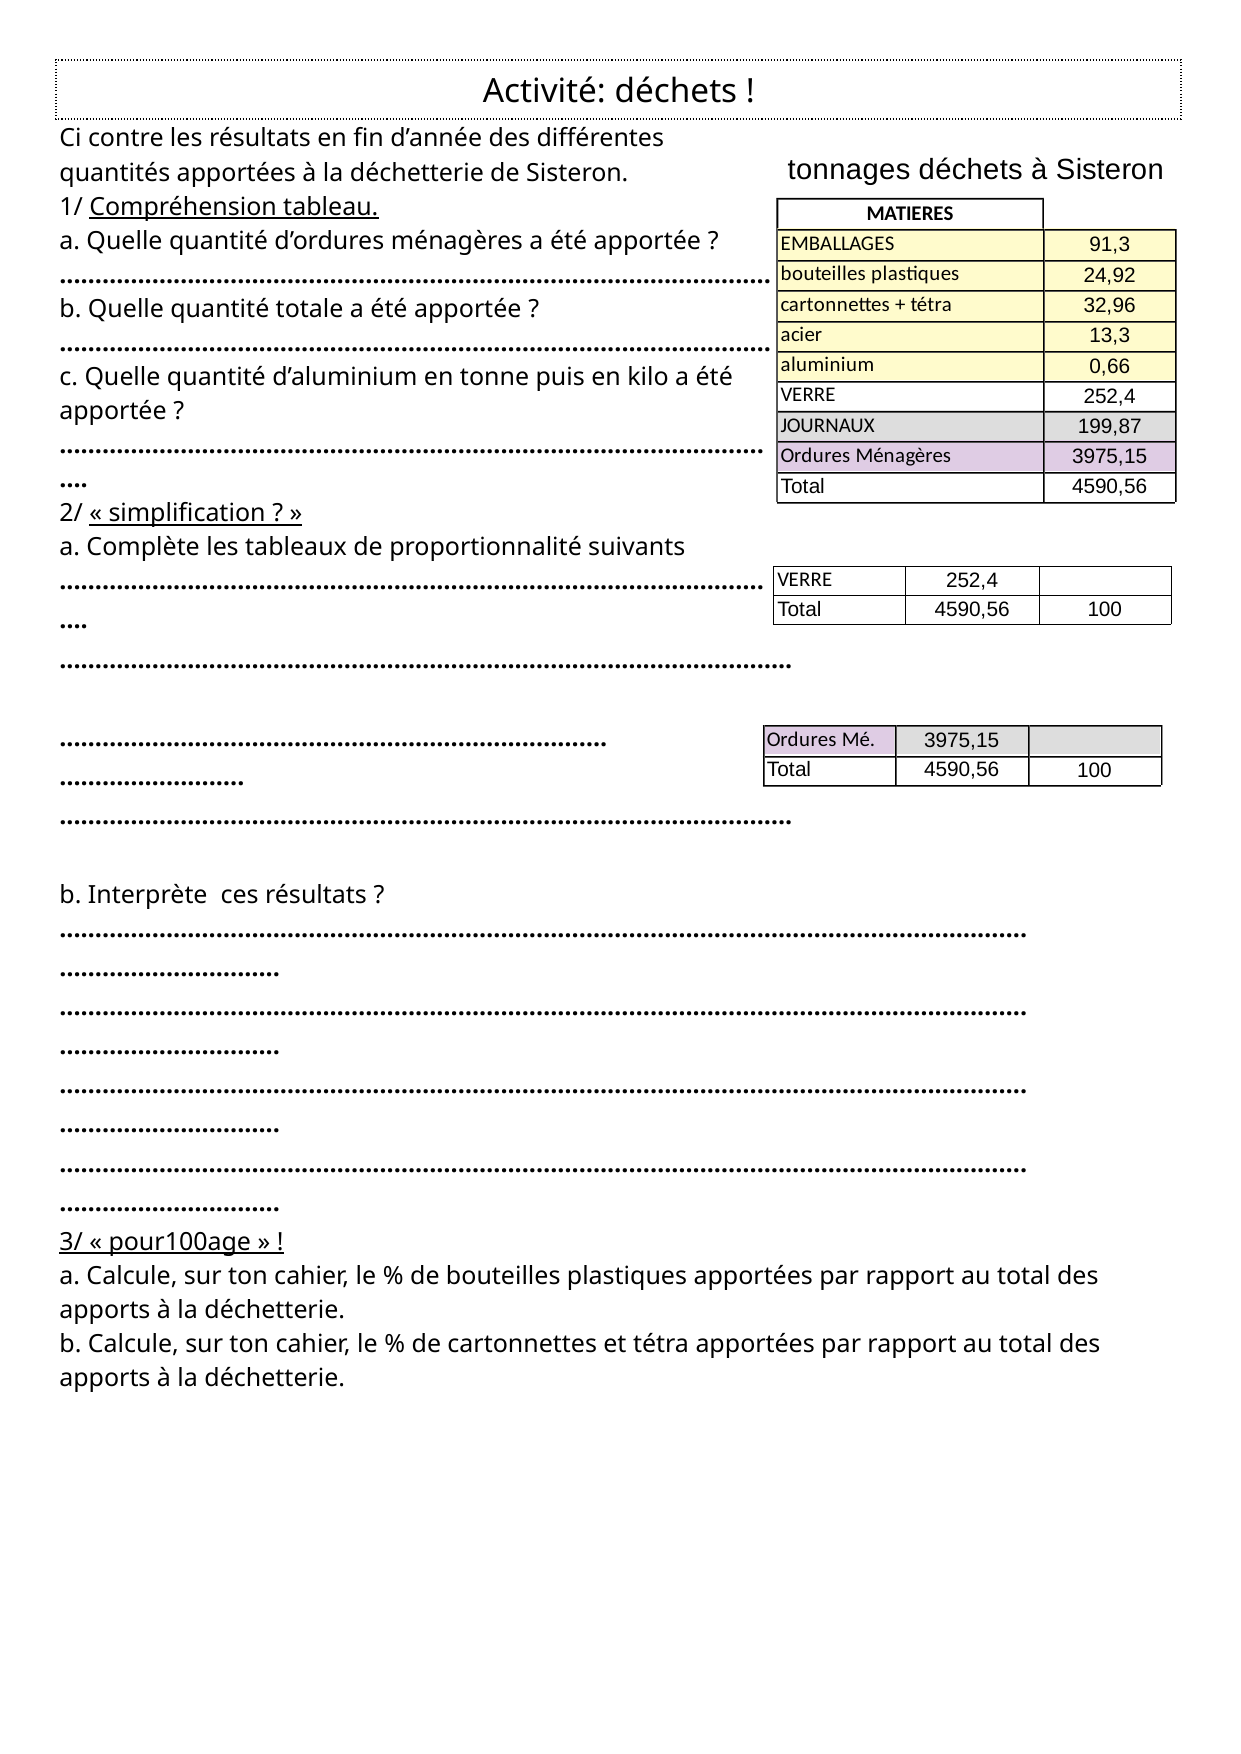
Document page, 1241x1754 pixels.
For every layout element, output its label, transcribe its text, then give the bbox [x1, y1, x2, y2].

text ...……….………………….……………………….....……….………………….……………………...……….………………….….….. [59, 1145, 1181, 1218]
text 2/ « simplification ? » [59, 495, 1181, 529]
text ...……….………………….……………………….....……….………………….…. [59, 427, 776, 495]
text ...……….………………….……………………….....……….………………….……………………...……….………………….….….. [59, 989, 1181, 1062]
text ...……….………………….……………………….....……….………………….…. [59, 719, 1181, 793]
text a. Calcule, sur ton cahier, le % de bouteilles plastiques apportées par rapport au total des apports à la déchetterie. [59, 1258, 1181, 1326]
text a. Quelle quantité d’ordures ménagères a été apportée ? [1044, 222, 1181, 256]
text Ci contre les résultats en fin d’année des différentes quantités apportées à la déchetterie de Sisteron. [59, 120, 1181, 188]
text ...……….………………….…....……….………………….…....……….……… [59, 324, 776, 358]
text ...……….………………….………………………....……….………………….….. [59, 641, 1181, 675]
text b. Calcule, sur ton cahier, le % de cartonnettes et tétra apportées par rapport au total des apports à la déchetterie. [59, 1326, 1181, 1394]
text ...……….………………….……………………….....……….………………….…. [778, 474, 1043, 495]
text a. Quelle quantité d’ordures ménagères a été apportée ? [59, 222, 776, 256]
text c. Quelle quantité d’aluminium en tonne puis en kilo a été apportée ? [59, 358, 776, 427]
text ...……….………………….……..……………......……….………………….…. [59, 256, 776, 290]
text ...……….………………….……………………….....……….………………….…. [59, 563, 1181, 636]
text ...……….………………….……………………….....……….………………….…. [1045, 474, 1175, 495]
text b. Interprète ces résultats ? [59, 876, 1181, 910]
text 1/ Compréhension tableau. [59, 188, 1181, 222]
text c. Quelle quantité d’aluminium en tonne puis en kilo a été apportée ? [778, 383, 1043, 410]
text c. Quelle quantité d’aluminium en tonne puis en kilo a été apportée ? [1045, 383, 1175, 410]
text a. Complète les tableaux de proportionnalité suivants [59, 529, 1181, 563]
table_header Activité: déchets ! [56, 59, 1181, 118]
text 3/ « pour100age » ! [59, 1224, 1181, 1258]
text ...……….………………….……………………….....……….………………….……………………...……….………………….….….. [59, 910, 1181, 983]
text ...……….………………….……………………….....……….………………….…. [59, 798, 1181, 832]
text a. Quelle quantité d’ordures ménagères a été apportée ? [779, 222, 1042, 228]
text b. Quelle quantité totale a été apportée ? [59, 290, 776, 324]
text ...……….………………….……………………….....……….………………….……………………...……….………………….….….. [59, 1067, 1181, 1140]
